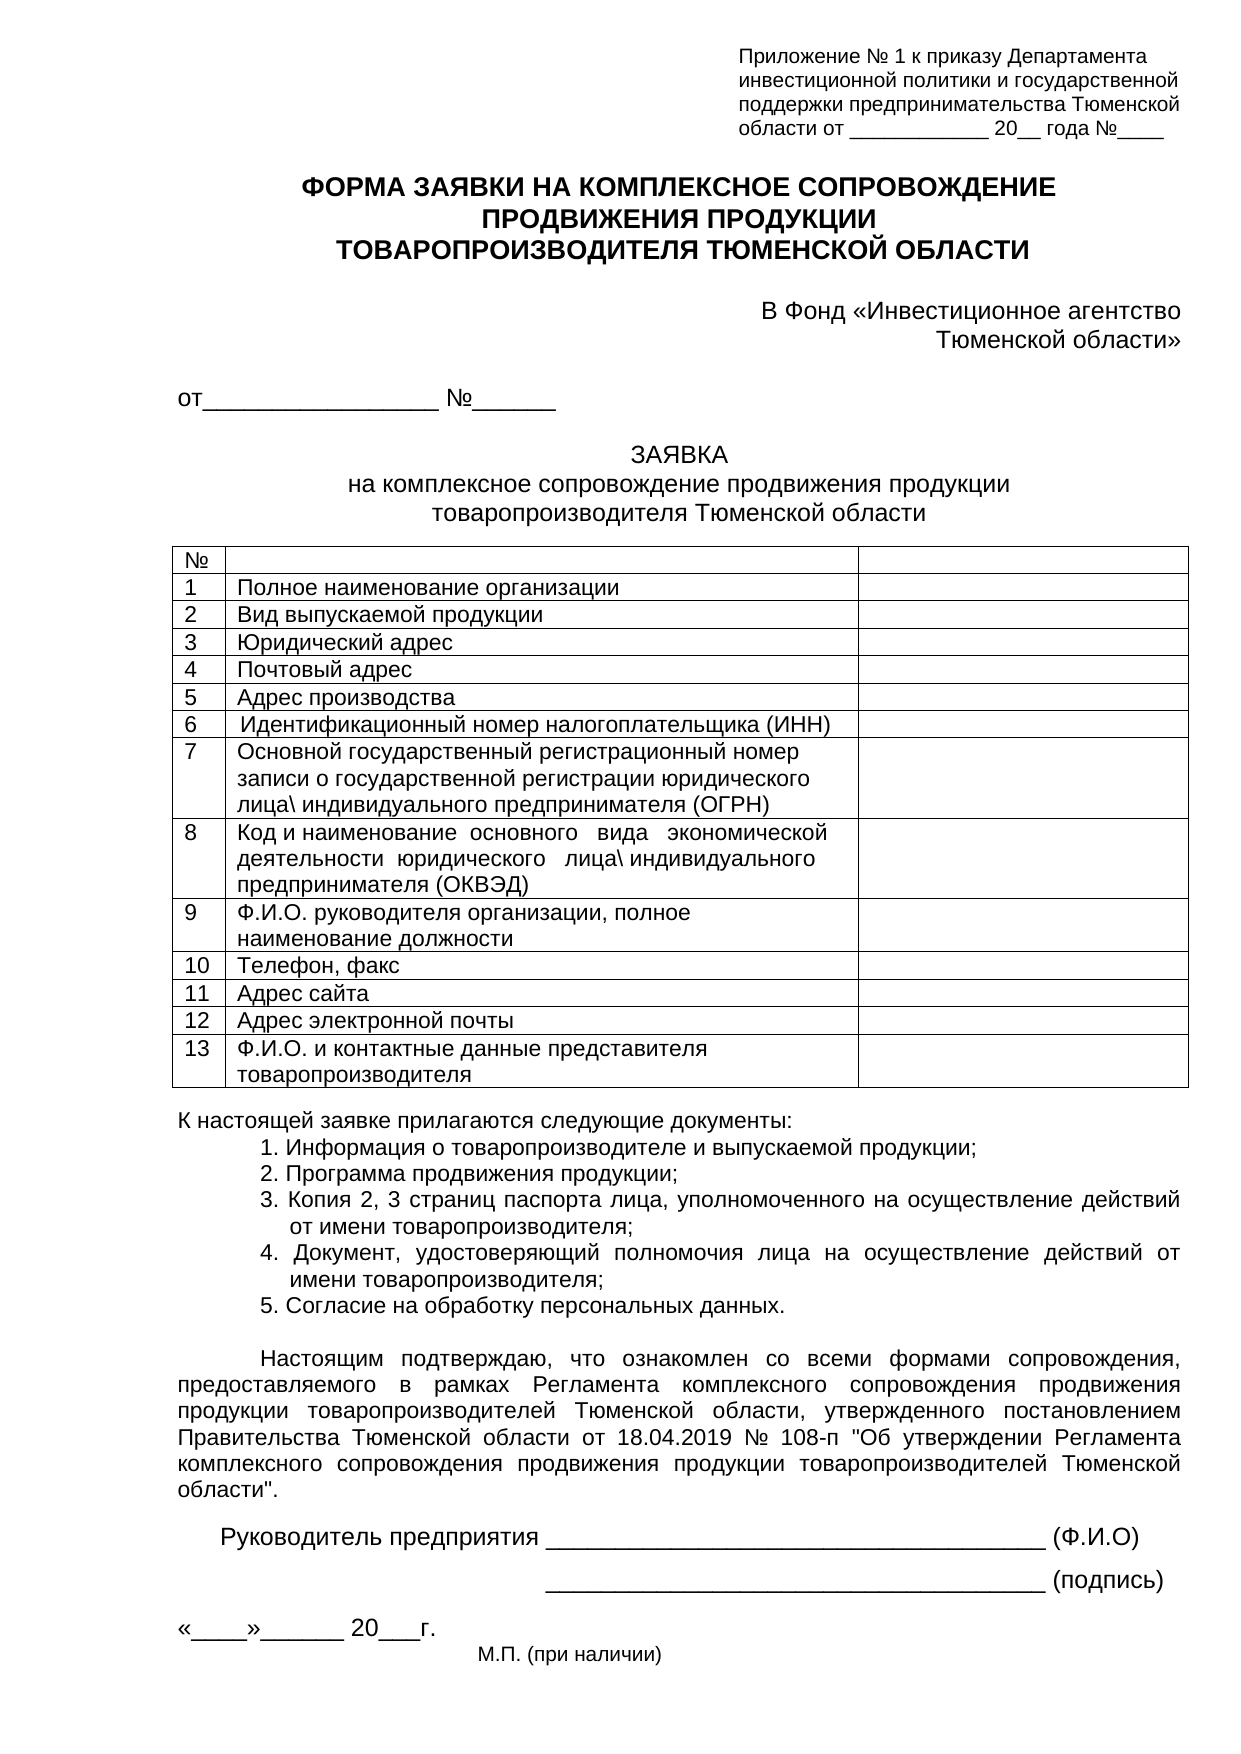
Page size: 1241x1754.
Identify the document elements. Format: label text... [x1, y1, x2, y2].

text ФОРМА ЗАЯВКИ НА КОМПЛЕКСНОЕ СОПРОВОЖДЕНИЕ [177, 171, 1181, 203]
text В Фонд «Инвестиционное агентство [177, 296, 1181, 325]
text ____________________________________ (подпись) [220, 1565, 1181, 1594]
text К настоящей заявке прилагаются следующие документы: [177, 1107, 1181, 1134]
table_cell 1 [173, 574, 225, 600]
table_cell 6 [173, 711, 225, 737]
table_cell Идентификационный номер налогоплательщика (ИНН) [226, 711, 858, 737]
text Руководитель предприятия ____________________________________ (Ф.И.О) [220, 1522, 1181, 1551]
text товаропроизводителя Тюменской области [177, 498, 1181, 526]
list 5. Согласие на обработку персональных данных. [260, 1292, 1181, 1318]
table_cell [859, 1035, 1188, 1087]
table_cell 11 [173, 980, 225, 1006]
table_cell Юридический адрес [226, 629, 858, 655]
table_cell [859, 819, 1188, 897]
table_cell [859, 1007, 1188, 1033]
text М.П. (при наличии) [402, 1642, 1181, 1666]
text Приложение № 1 к приказу Департамента инвестиционной политики и государственной поддержки предпринимательства Тюменской области от ____________ 20__ года №____ [738, 44, 1181, 140]
table_cell [859, 711, 1188, 737]
table_cell [859, 601, 1188, 628]
table_cell Почтовый адрес [226, 656, 858, 682]
list 4. Документ, удостоверяющий полномочия лица на осуществление действий от имени товаропроизводителя; [260, 1239, 1181, 1292]
table_cell 7 [173, 738, 225, 817]
table_cell Код и наименование основного вида экономической деятельности юридического лица\ индивидуального предпринимателя (ОКВЭД) [226, 819, 858, 897]
table_cell Телефон, факс [226, 952, 858, 979]
table_header [226, 547, 858, 573]
table_header [859, 547, 1188, 573]
table_cell [859, 952, 1188, 979]
table_cell [859, 980, 1188, 1006]
table_cell Адрес производства [226, 684, 858, 710]
text ТОВАРОПРОИЗВОДИТЕЛЯ ТЮМЕНСКОЙ ОБЛАСТИ [177, 234, 1181, 265]
table_cell 5 [173, 684, 225, 710]
table_cell [859, 629, 1188, 655]
table_cell Полное наименование организации [226, 574, 858, 600]
table_cell [859, 656, 1188, 682]
list 2. Программа продвижения продукции; [260, 1160, 1181, 1186]
table_cell [859, 899, 1188, 951]
table_cell Адрес сайта [226, 980, 858, 1006]
table_cell 10 [173, 952, 225, 979]
table_cell 9 [173, 899, 225, 951]
text Настоящим подтверждаю, что ознакомлен со всеми формами сопровождения, предоставляемого в рамках Регламента комплексного сопровождения продвижения продукции товаропроизводителей Тюменской области, утвержденного постановлением Правительства Тюменской области от 18.04.2019 № 108-п "Об утверждении Регламента комплексного сопровождения продвижения продукции товаропроизводителей Тюменской области". [177, 1344, 1181, 1503]
table_header № [173, 547, 225, 573]
text на комплексное сопровождение продвижения продукции [177, 469, 1181, 498]
text «____»______ 20___г. [177, 1613, 1181, 1642]
table_cell 4 [173, 656, 225, 682]
table_cell 3 [173, 629, 225, 655]
list 1. Информация о товаропроизводителе и выпускаемой продукции; [260, 1134, 1181, 1160]
table_cell Ф.И.О. руководителя организации, полное наименование должности [226, 899, 858, 951]
table_cell Основной государственный регистрационный номер записи о государственной регистрации юридического лица\ индивидуального предпринимателя (ОГРН) [226, 738, 858, 817]
table_cell 12 [173, 1007, 225, 1033]
table_cell Вид выпускаемой продукции [226, 601, 858, 628]
text от_________________ №______ [177, 383, 1181, 411]
text ЗАЯВКА [177, 440, 1181, 469]
table_cell Ф.И.О. и контактные данные представителя товаропроизводителя [226, 1035, 858, 1087]
table_cell [859, 684, 1188, 710]
text ПРОДВИЖЕНИЯ ПРОДУКЦИИ [177, 203, 1181, 234]
table_cell [859, 574, 1188, 600]
table_cell 2 [173, 601, 225, 628]
text Тюменской области» [177, 325, 1181, 354]
list 3. Копия 2, 3 страниц паспорта лица, уполномоченного на осуществление действий от имени товаропроизводителя; [260, 1186, 1181, 1239]
table_cell 13 [173, 1035, 225, 1087]
table_cell [859, 738, 1188, 817]
table_cell Адрес электронной почты [226, 1007, 858, 1033]
table_cell 8 [173, 819, 225, 897]
